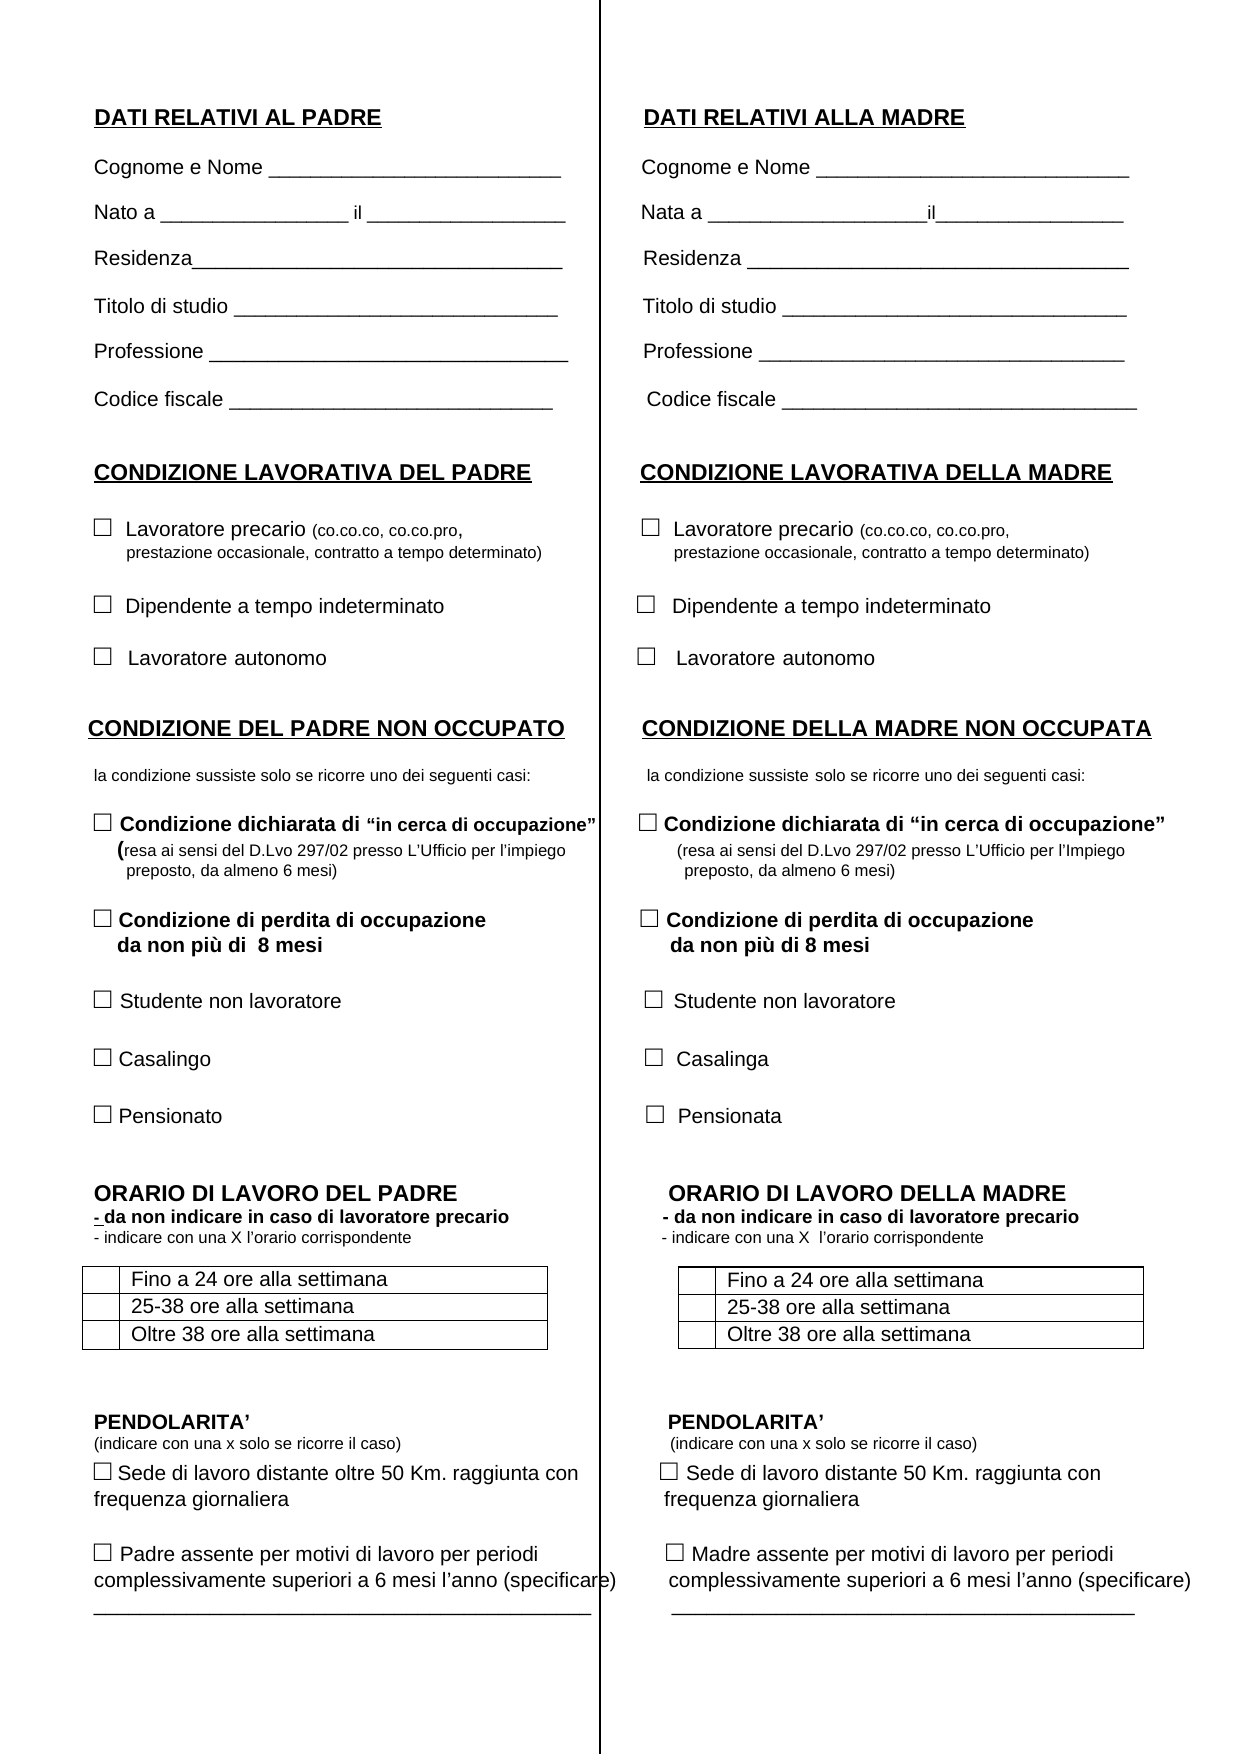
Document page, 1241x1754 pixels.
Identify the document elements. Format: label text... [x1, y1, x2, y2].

text □ Dipendente a tempo indeterminato [601, 586, 1144, 619]
text □ Studente non lavoratore [94, 981, 599, 1014]
text (resa ai sensi del D.Lvo 297/02 presso L’Ufficio per l’impiego [94, 837, 599, 861]
text Residenza _________________________________ [601, 246, 1144, 269]
text Professione _______________________________ [94, 339, 599, 363]
text □ Condizione dichiarata di “in cerca di occupazione” [94, 804, 599, 837]
table_header Fino a 24 ore alla settimana [716, 1268, 1143, 1293]
text □ Condizione di perdita di occupazione [94, 899, 599, 933]
text DATI RELATIVI AL PADRE [75, 104, 599, 131]
text Nata a _____________________il__________________ [601, 200, 1144, 224]
text la condizione sussiste solo se ricorre uno dei seguenti casi: [94, 765, 599, 784]
text preposto, da almeno 6 mesi) [94, 861, 599, 880]
text □ Studente non lavoratore [601, 981, 1144, 1014]
text - indicare con una X l’orario corrispondente [601, 1228, 1144, 1247]
table_cell Oltre 38 ore alla settimana [716, 1322, 1143, 1348]
table_cell Oltre 38 ore alla settimana [120, 1321, 547, 1349]
text complessivamente superiori a 6 mesi l’anno (specificare) complessivamente superiori a 6 mesi l’anno (specificare) [601, 1568, 1200, 1592]
table_cell 25-38 ore alla settimana [120, 1294, 547, 1320]
text ORARIO DI LAVORO DELLA MADRE [601, 1180, 1144, 1206]
text - da non indicare in caso di lavoratore precario [601, 1206, 1144, 1228]
text da non più di 8 mesi [94, 933, 599, 957]
text ________________________________________ [601, 1592, 1144, 1616]
table_cell [679, 1295, 715, 1321]
text (indicare con una x solo se ricorre il caso) [601, 1434, 1144, 1453]
text Professione ___________________________________ [601, 339, 1144, 363]
text - da non indicare in caso di lavoratore precario [94, 1206, 599, 1228]
text □ Condizione dichiarata di “in cerca di occupazione” [601, 804, 1184, 837]
text (resa ai sensi del D.Lvo 297/02 presso L’Ufficio per l’Impiego [601, 837, 1184, 861]
text ___________________________________________ [94, 1592, 599, 1616]
text Codice fiscale _______________________________ [94, 387, 599, 411]
table_cell [679, 1322, 715, 1348]
text Titolo di studio _______________________________ [94, 293, 599, 317]
text - indicare con una X l’orario corrispondente [94, 1228, 599, 1247]
table_cell [83, 1321, 119, 1349]
text CONDIZIONE DEL PADRE NON OCCUPATO [75, 715, 599, 765]
text □ Madre assente per motivi di lavoro per periodi [601, 1534, 1144, 1568]
text (indicare con una x solo se ricorre il caso) [94, 1434, 599, 1453]
text complessivamente superiori a 6 mesi l’anno (specificare) complessivamente superiori a 6 mesi l’anno (specificare) [94, 1568, 599, 1592]
text Codice fiscale __________________________________ [601, 387, 1144, 411]
text □ Lavoratore precario (co.co.co, co.co.pro, [601, 509, 1144, 543]
text □ Padre assente per motivi di lavoro per periodi [94, 1534, 599, 1568]
table_header [679, 1268, 715, 1293]
text □ Lavoratore autonomo [94, 638, 599, 672]
text prestazione occasionale, contratto a tempo determinato) [601, 543, 1203, 562]
table_header Fino a 24 ore alla settimana [120, 1267, 547, 1293]
text CONDIZIONE LAVORATIVA DEL PADRE [94, 459, 599, 485]
text □ Pensionato [94, 1096, 599, 1129]
text □ Lavoratore precario (co.co.co, co.co.pro, [94, 509, 599, 543]
text □ Casalingo [94, 1038, 599, 1072]
text DATI RELATIVI ALLA MADRE [601, 104, 1144, 131]
text □ Dipendente a tempo indeterminato [94, 586, 599, 619]
text prestazione occasionale, contratto a tempo determinato) [94, 543, 599, 562]
text PENDOLARITA’ [601, 1410, 1144, 1434]
text preposto, da almeno 6 mesi) [601, 861, 1184, 880]
text □ Sede di lavoro distante oltre 50 Km. raggiunta con □ Sede di lavoro distante 50 Km. raggiunta con frequenza giornaliera frequenza giornaliera [94, 1453, 599, 1511]
text Cognome e Nome ______________________________ [601, 154, 1144, 178]
text □ Pensionata [601, 1096, 1203, 1129]
text □ Condizione di perdita di occupazione [601, 899, 1203, 933]
text da non più di 8 mesi [601, 933, 1203, 957]
text □ Casalinga [601, 1038, 1144, 1072]
text Residenza________________________________ [94, 246, 599, 269]
text CONDIZIONE DELLA MADRE NON OCCUPATA [601, 715, 1203, 765]
text PENDOLARITA’ [94, 1410, 599, 1434]
text □ Sede di lavoro distante oltre 50 Km. raggiunta con □ Sede di lavoro distante 50 Km. raggiunta con frequenza giornaliera frequenza giornaliera [601, 1453, 1144, 1511]
text □ Lavoratore autonomo [601, 638, 1144, 672]
table_cell 25-38 ore alla settimana [716, 1295, 1143, 1321]
text la condizione sussiste solo se ricorre uno dei seguenti casi: [601, 765, 1203, 784]
table_cell [83, 1294, 119, 1320]
text CONDIZIONE LAVORATIVA DELLA MADRE [601, 459, 1144, 485]
text Cognome e Nome ____________________________ [94, 154, 599, 178]
table_header [83, 1267, 119, 1293]
text ORARIO DI LAVORO DEL PADRE [94, 1180, 599, 1206]
text Nato a __________________ il ___________________ [94, 200, 599, 224]
text Titolo di studio _________________________________ [601, 293, 1144, 317]
